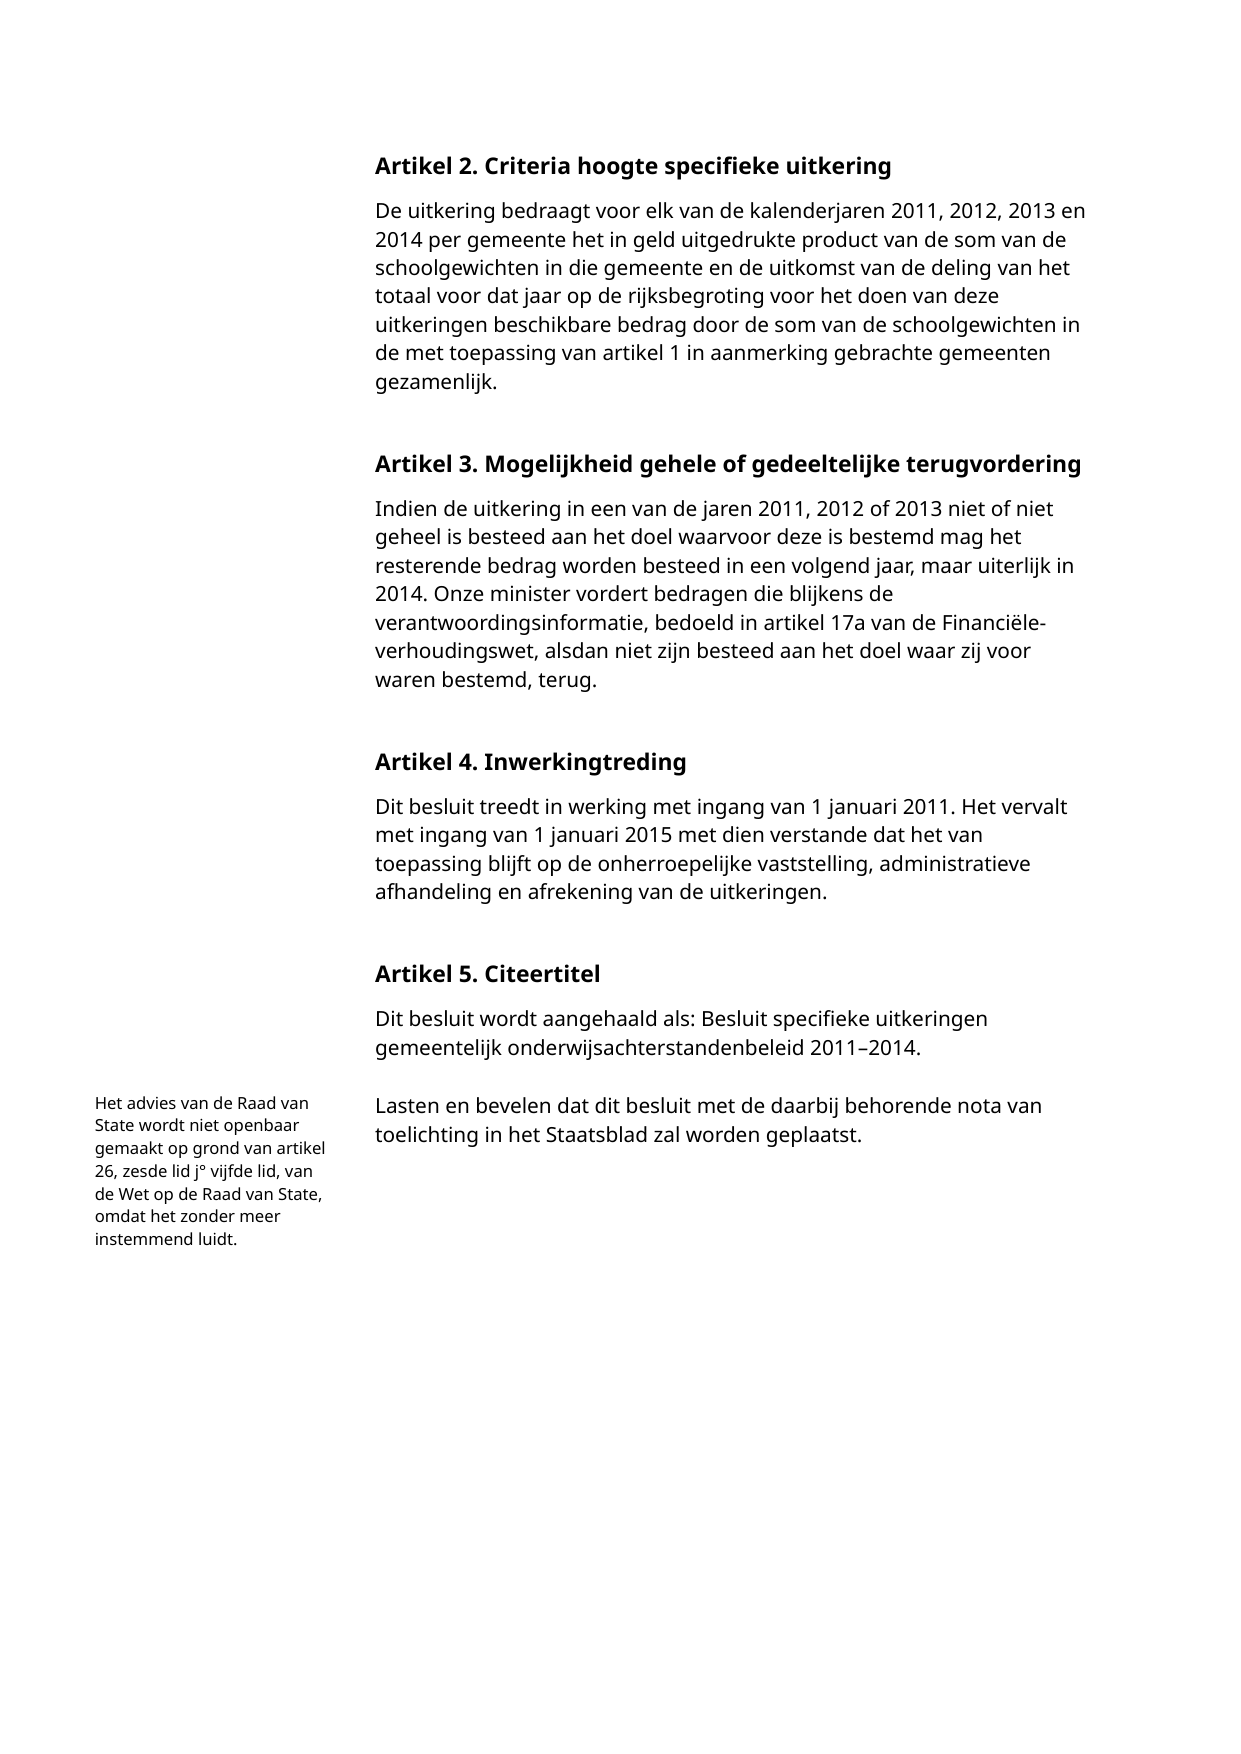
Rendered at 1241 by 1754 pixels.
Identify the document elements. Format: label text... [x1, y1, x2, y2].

text Het advies van de Raad van State wordt niet openbaar gemaakt op grond van artikel 26, zesde lid j° vijfde lid, van de Wet op de Raad van State, omdat het zonder meer instemmend luidt. [94, 1091, 328, 1250]
text De uitkering bedraagt voor elk van de kalenderjaren 2011, 2012, 2013 en 2014 per gemeente het in geld uitgedrukte product van de som van de schoolgewichten in die gemeente en de uitkomst van de deling van het totaal voor dat jaar op de rijksbegroting voor het doen van deze uitkeringen beschikbare bedrag door de som van de schoolgewichten in de met toepassing van artikel 1 in aanmerking gebrachte gemeenten gezamenlijk. [375, 196, 1090, 395]
text Dit besluit treedt in werking met ingang van 1 januari 2011. Het vervalt met ingang van 1 januari 2015 met dien verstande dat het van toepassing blijft op de onherroepelijke vaststelling, administratieve afhandeling en afrekening van de uitkeringen. [375, 792, 1090, 906]
text Indien de uitkering in een van de jaren 2011, 2012 of 2013 niet of niet geheel is besteed aan het doel waarvoor deze is bestemd mag het resterende bedrag worden besteed in een volgend jaar, maar uiterlijk in 2014. Onze minister vordert bedragen die blijkens de verantwoordingsinformatie, bedoeld in artikel 17a van de Financiële-verhoudingswet, alsdan niet zijn besteed aan het doel waar zij voor waren bestemd, terug. [375, 494, 1090, 693]
subtitle Artikel 3. Mogelijkheid gehele of gedeeltelijke terugvordering [375, 448, 1090, 479]
text Dit besluit wordt aangehaald als: Besluit specifieke uitkeringen gemeentelijk onderwijsachterstandenbeleid 2011–2014. [375, 1004, 1090, 1061]
subtitle Artikel 5. Citeertitel [375, 958, 1090, 989]
subtitle Artikel 2. Criteria hoogte specifieke uitkering [375, 150, 1090, 181]
text Lasten en bevelen dat dit besluit met de daarbij behorende nota van toelichting in het Staatsblad zal worden geplaatst. [375, 1091, 1090, 1148]
subtitle Artikel 4. Inwerkingtreding [375, 746, 1090, 777]
